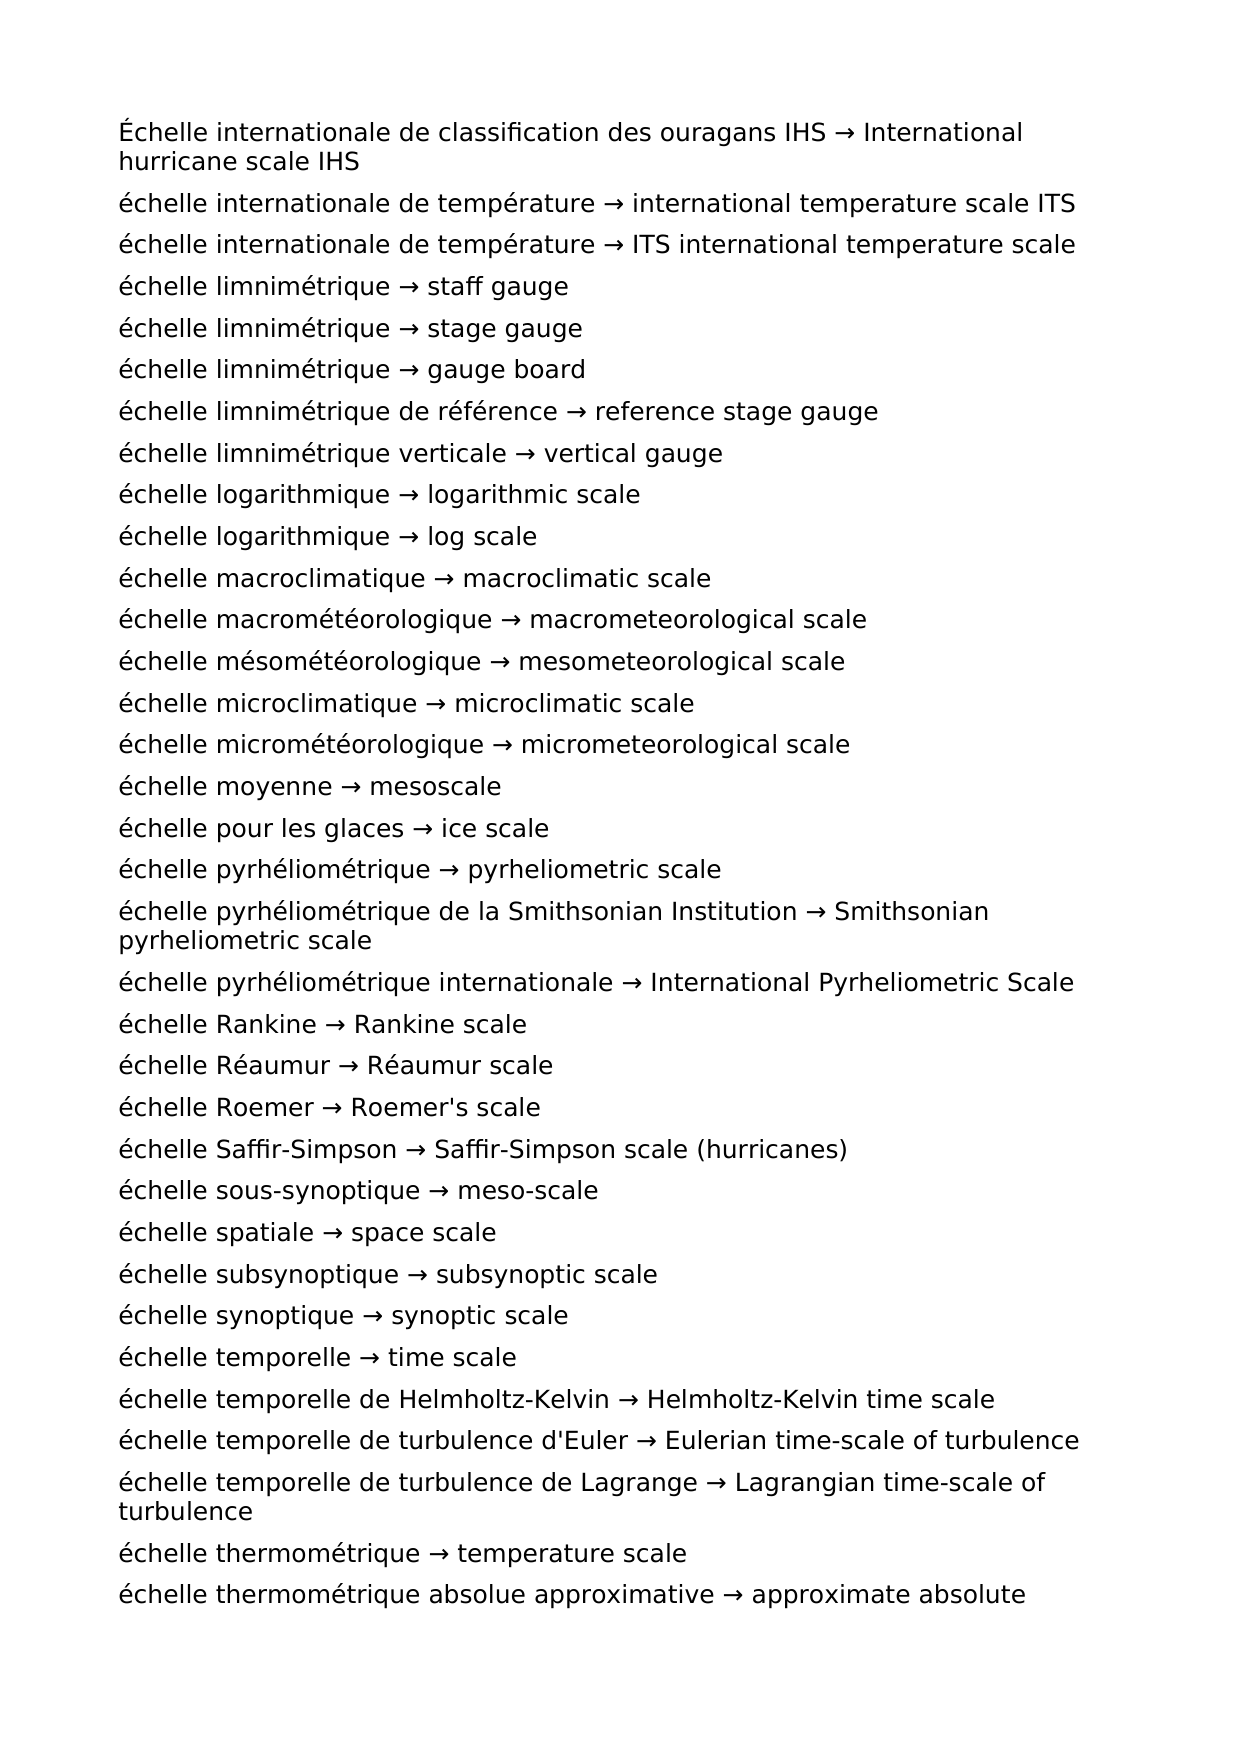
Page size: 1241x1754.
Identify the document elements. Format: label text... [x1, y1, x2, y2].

text échelle Rankine → Rankine scale [118, 1010, 1122, 1039]
text échelle pour les glaces → ice scale [118, 814, 1122, 843]
text Échelle internationale de classification des ouragans IHS → International hurricane scale IHS [118, 118, 1122, 176]
text échelle Roemer → Roemer's scale [118, 1093, 1122, 1122]
text échelle pyrhéliométrique internationale → International Pyrheliometric Scale [118, 968, 1122, 997]
text échelle Saffir-Simpson → Saffir-Simpson scale (hurricanes) [118, 1135, 1122, 1164]
text échelle thermométrique → temperature scale [118, 1539, 1122, 1568]
text échelle thermométrique absolue approximative → approximate absolute [118, 1581, 1122, 1610]
text échelle internationale de température → ITS international temperature scale [118, 231, 1122, 260]
text échelle temporelle → time scale [118, 1343, 1122, 1372]
text échelle limnimétrique → stage gauge [118, 314, 1122, 343]
text échelle Réaumur → Réaumur scale [118, 1051, 1122, 1081]
text échelle spatiale → space scale [118, 1218, 1122, 1247]
text échelle limnimétrique → staff gauge [118, 272, 1122, 301]
text échelle logarithmique → log scale [118, 522, 1122, 551]
text échelle pyrhéliométrique → pyrheliometric scale [118, 856, 1122, 885]
text échelle moyenne → mesoscale [118, 772, 1122, 801]
text échelle macroclimatique → macroclimatic scale [118, 564, 1122, 593]
text échelle macrométéorologique → macrometeorological scale [118, 606, 1122, 635]
text échelle micrométéorologique → micrometeorological scale [118, 731, 1122, 760]
text échelle pyrhéliométrique de la Smithsonian Institution → Smithsonian pyrheliometric scale [118, 897, 1122, 956]
text échelle subsynoptique → subsynoptic scale [118, 1260, 1122, 1289]
text échelle limnimétrique de référence → reference stage gauge [118, 397, 1122, 426]
text échelle internationale de température → international temperature scale ITS [118, 189, 1122, 218]
text échelle temporelle de turbulence d'Euler → Eulerian time-scale of turbulence [118, 1426, 1122, 1456]
text échelle logarithmique → logarithmic scale [118, 481, 1122, 510]
text échelle mésométéorologique → mesometeorological scale [118, 647, 1122, 676]
text échelle sous-synoptique → meso-scale [118, 1176, 1122, 1206]
text échelle microclimatique → microclimatic scale [118, 689, 1122, 718]
text échelle limnimétrique → gauge board [118, 356, 1122, 385]
text échelle limnimétrique verticale → vertical gauge [118, 439, 1122, 468]
text échelle temporelle de turbulence de Lagrange → Lagrangian time-scale of turbulence [118, 1468, 1122, 1526]
text échelle synoptique → synoptic scale [118, 1301, 1122, 1331]
text échelle temporelle de Helmholtz-Kelvin → Helmholtz-Kelvin time scale [118, 1385, 1122, 1414]
